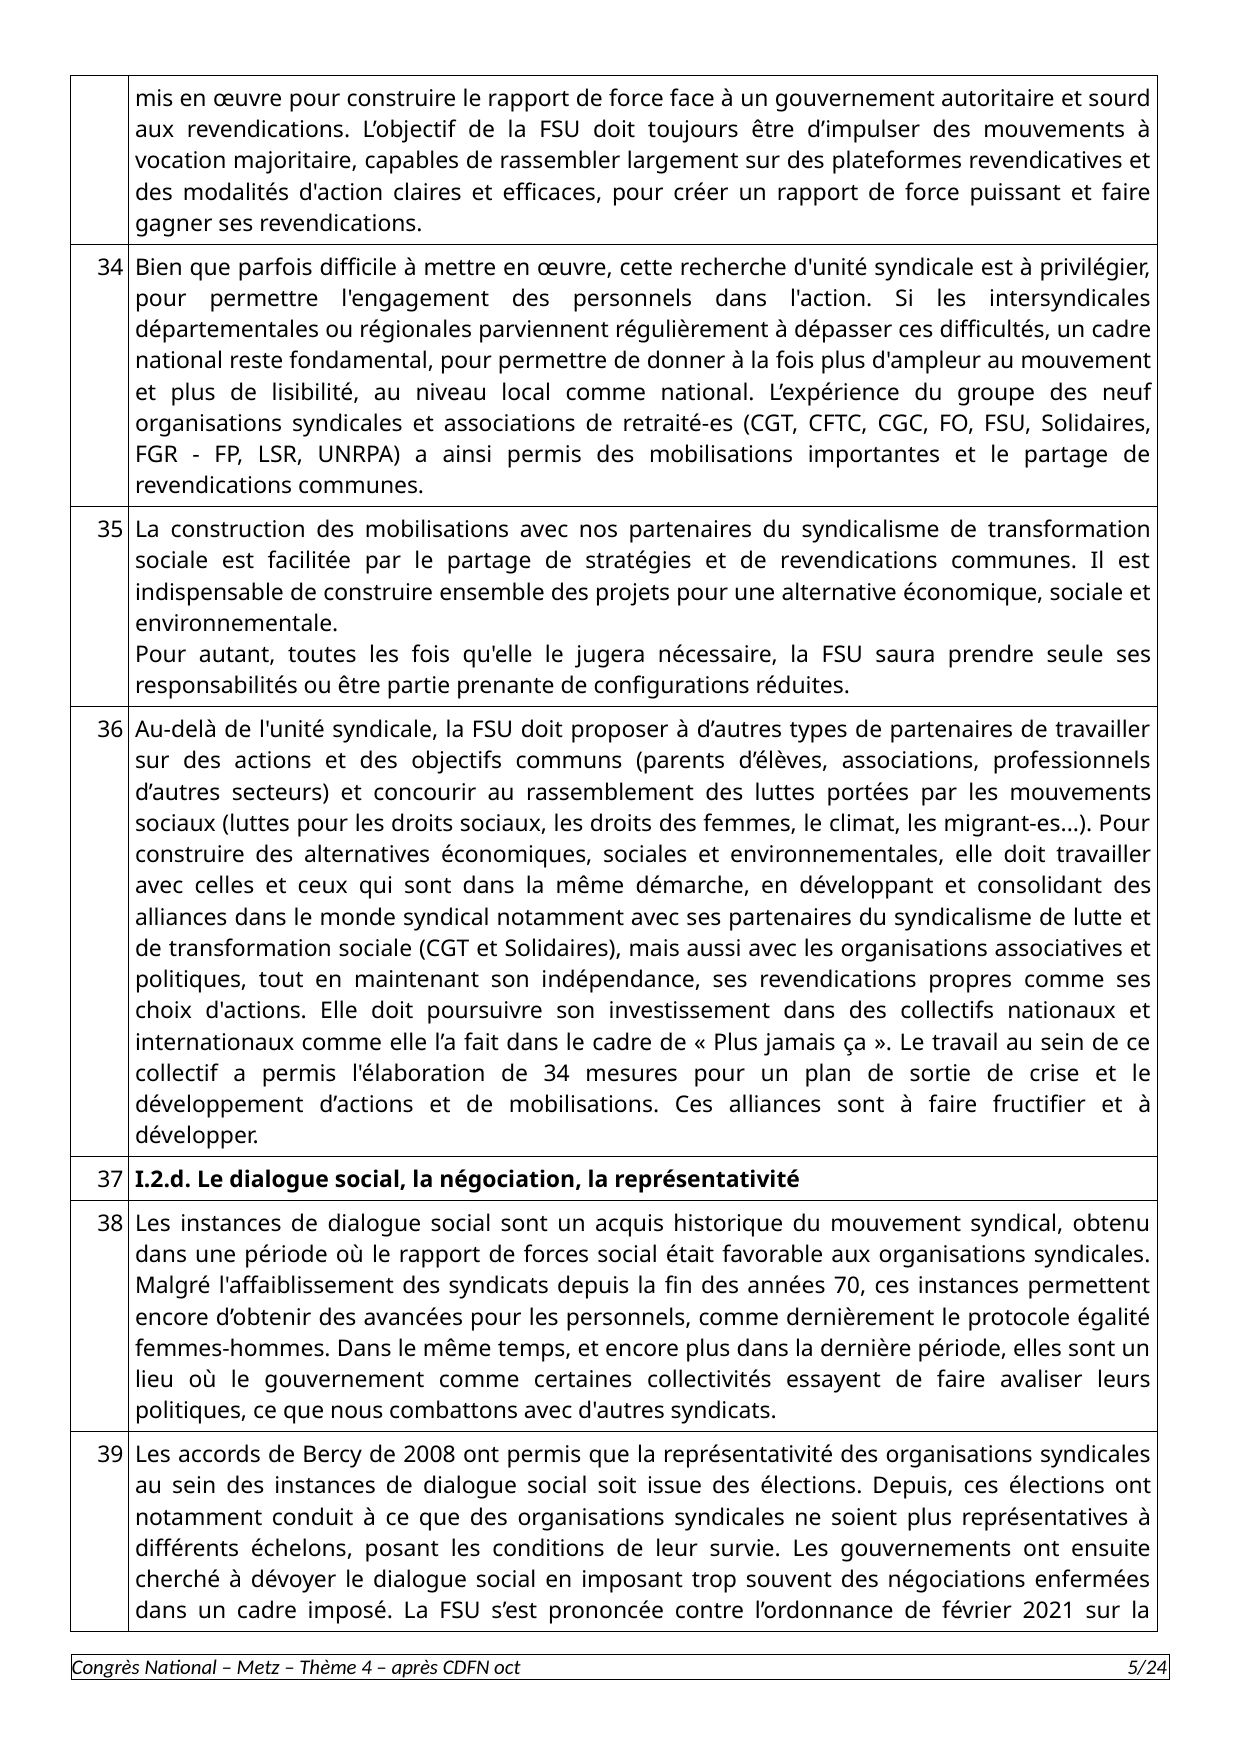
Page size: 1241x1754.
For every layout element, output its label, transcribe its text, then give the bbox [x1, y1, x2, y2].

table_cell 37 [71, 1157, 128, 1200]
table_cell mis en œuvre pour construire le rapport de force face à un gouvernement autoritaire et sourd aux revendications. L’objectif de la FSU doit toujours être d’impulser des mouvements à vocation majoritaire, capables de rassembler largement sur des plateformes revendicatives et des modalités d'action claires et efficaces, pour créer un rapport de force puissant et faire gagner ses revendications. [129, 76, 1157, 244]
table_cell I.2.d. Le dialogue social, la négociation, la représentativité [129, 1157, 1157, 1200]
table_cell Les accords de Bercy de 2008 ont permis que la représentativité des organisations syndicales au sein des instances de dialogue social soit issue des élections. Depuis, ces élections ont notamment conduit à ce que des organisations syndicales ne soient plus représentatives à différents échelons, posant les conditions de leur survie. Les gouvernements ont ensuite cherché à dévoyer le dialogue social en imposant trop souvent des négociations enfermées dans un cadre imposé. La FSU s’est prononcée contre l’ordonnance de février 2021 sur la [129, 1432, 1157, 1631]
table_cell 36 [71, 707, 128, 1156]
table_cell Les instances de dialogue social sont un acquis historique du mouvement syndical, obtenu dans une période où le rapport de forces social était favorable aux organisations syndicales. Malgré l'affaiblissement des syndicats depuis la fin des années 70, ces instances permettent encore d’obtenir des avancées pour les personnels, comme dernièrement le protocole égalité femmes-hommes. Dans le même temps, et encore plus dans la dernière période, elles sont un lieu où le gouvernement comme certaines collectivités essayent de faire avaliser leurs politiques, ce que nous combattons avec d'autres syndicats. [129, 1201, 1157, 1431]
table_cell [71, 76, 128, 244]
table_cell 38 [71, 1201, 128, 1431]
table_cell 35 [71, 507, 128, 706]
table_cell 34 [71, 245, 128, 506]
table_cell Bien que parfois difficile à mettre en œuvre, cette recherche d'unité syndicale est à privilégier, pour permettre l'engagement des personnels dans l'action. Si les intersyndicales départementales ou régionales parviennent régulièrement à dépasser ces difficultés, un cadre national reste fondamental, pour permettre de donner à la fois plus d'ampleur au mouvement et plus de lisibilité, au niveau local comme national. L’expérience du groupe des neuf organisations syndicales et associations de retraité-es (CGT, CFTC, CGC, FO, FSU, Solidaires, FGR - FP, LSR, UNRPA) a ainsi permis des mobilisations importantes et le partage de revendications communes. [129, 245, 1157, 506]
table_cell La construction des mobilisations avec nos partenaires du syndicalisme de transformation sociale est facilitée par le partage de stratégies et de revendications communes. Il est indispensable de construire ensemble des projets pour une alternative économique, sociale et environnementale. Pour autant, toutes les fois qu'elle le jugera nécessaire, la FSU saura prendre seule ses responsabilités ou être partie prenante de configurations réduites. [129, 507, 1157, 706]
table_cell 39 [71, 1432, 128, 1631]
table_cell Au-delà de l'unité syndicale, la FSU doit proposer à d’autres types de partenaires de travailler sur des actions et des objectifs communs (parents d’élèves, associations, professionnels d’autres secteurs) et concourir au rassemblement des luttes portées par les mouvements sociaux (luttes pour les droits sociaux, les droits des femmes, le climat, les migrant-es...). Pour construire des alternatives économiques, sociales et environnementales, elle doit travailler avec celles et ceux qui sont dans la même démarche, en développant et consolidant des alliances dans le monde syndical notamment avec ses partenaires du syndicalisme de lutte et de transformation sociale (CGT et Solidaires), mais aussi avec les organisations associatives et politiques, tout en maintenant son indépendance, ses revendications propres comme ses choix d'actions. Elle doit poursuivre son investissement dans des collectifs nationaux et internationaux comme elle l’a fait dans le cadre de « Plus jamais ça ». Le travail au sein de ce collectif a permis l'élaboration de 34 mesures pour un plan de sortie de crise et le développement d’actions et de mobilisations. Ces alliances sont à faire fructifier et à développer. [129, 707, 1157, 1156]
